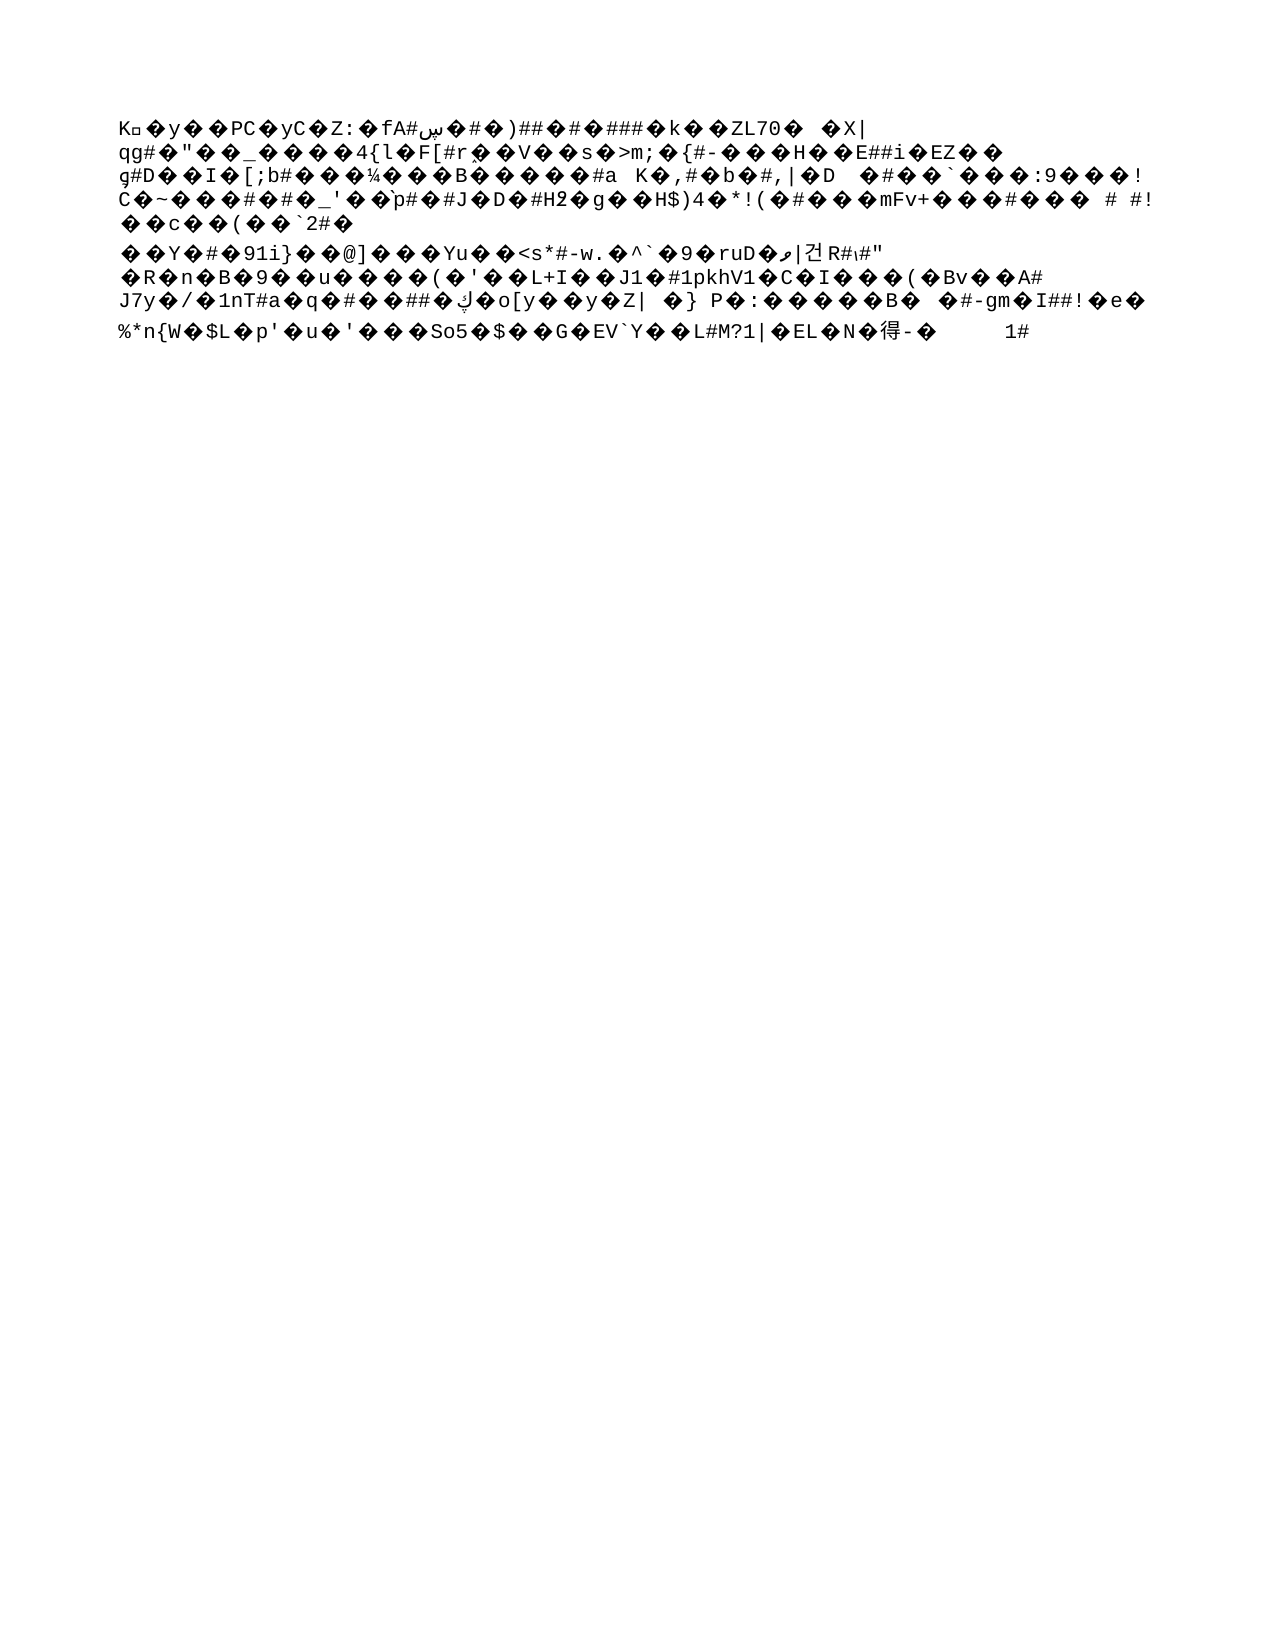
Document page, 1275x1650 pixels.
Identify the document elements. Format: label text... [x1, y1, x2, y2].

text K޲�y��PC�yC�Z:�fA#ڛ�#�)##�#�###�k��ZL70� �X|qg#�"��_����4{l�F[#r֑��V��s�>m;�{#-���H��E##i�EZ��ۅ#D��I�[;b#���¼���B�����#a K�,#�b�#,|�D �#��`���:9���!C�~���#�#�_'��̀p#�#J�D�#H߶�g��H$)4�*!(�#���mFv+���#��� # #!��c��(��`2#� [118, 118, 1157, 236]
text ��Y�#�91i}��@]���Yu��<s*#-w.�^`�9�ruD�ވ|건R#ܙ#" [118, 236, 1157, 267]
text �R�n�B�9��u����(�'��L+I��J1�#1pkhV1�C�I���(�Bv��A# J7y�/�1nT#a�q�#��##�ڮ�o[y��y�Z| �} P�:�����B� �#-gm�I##!�e�%*n{W�$L�p'�u�'���So5�$��G�EV`Y��L#M?1|�EL�N�得-� 1# [118, 267, 1157, 344]
